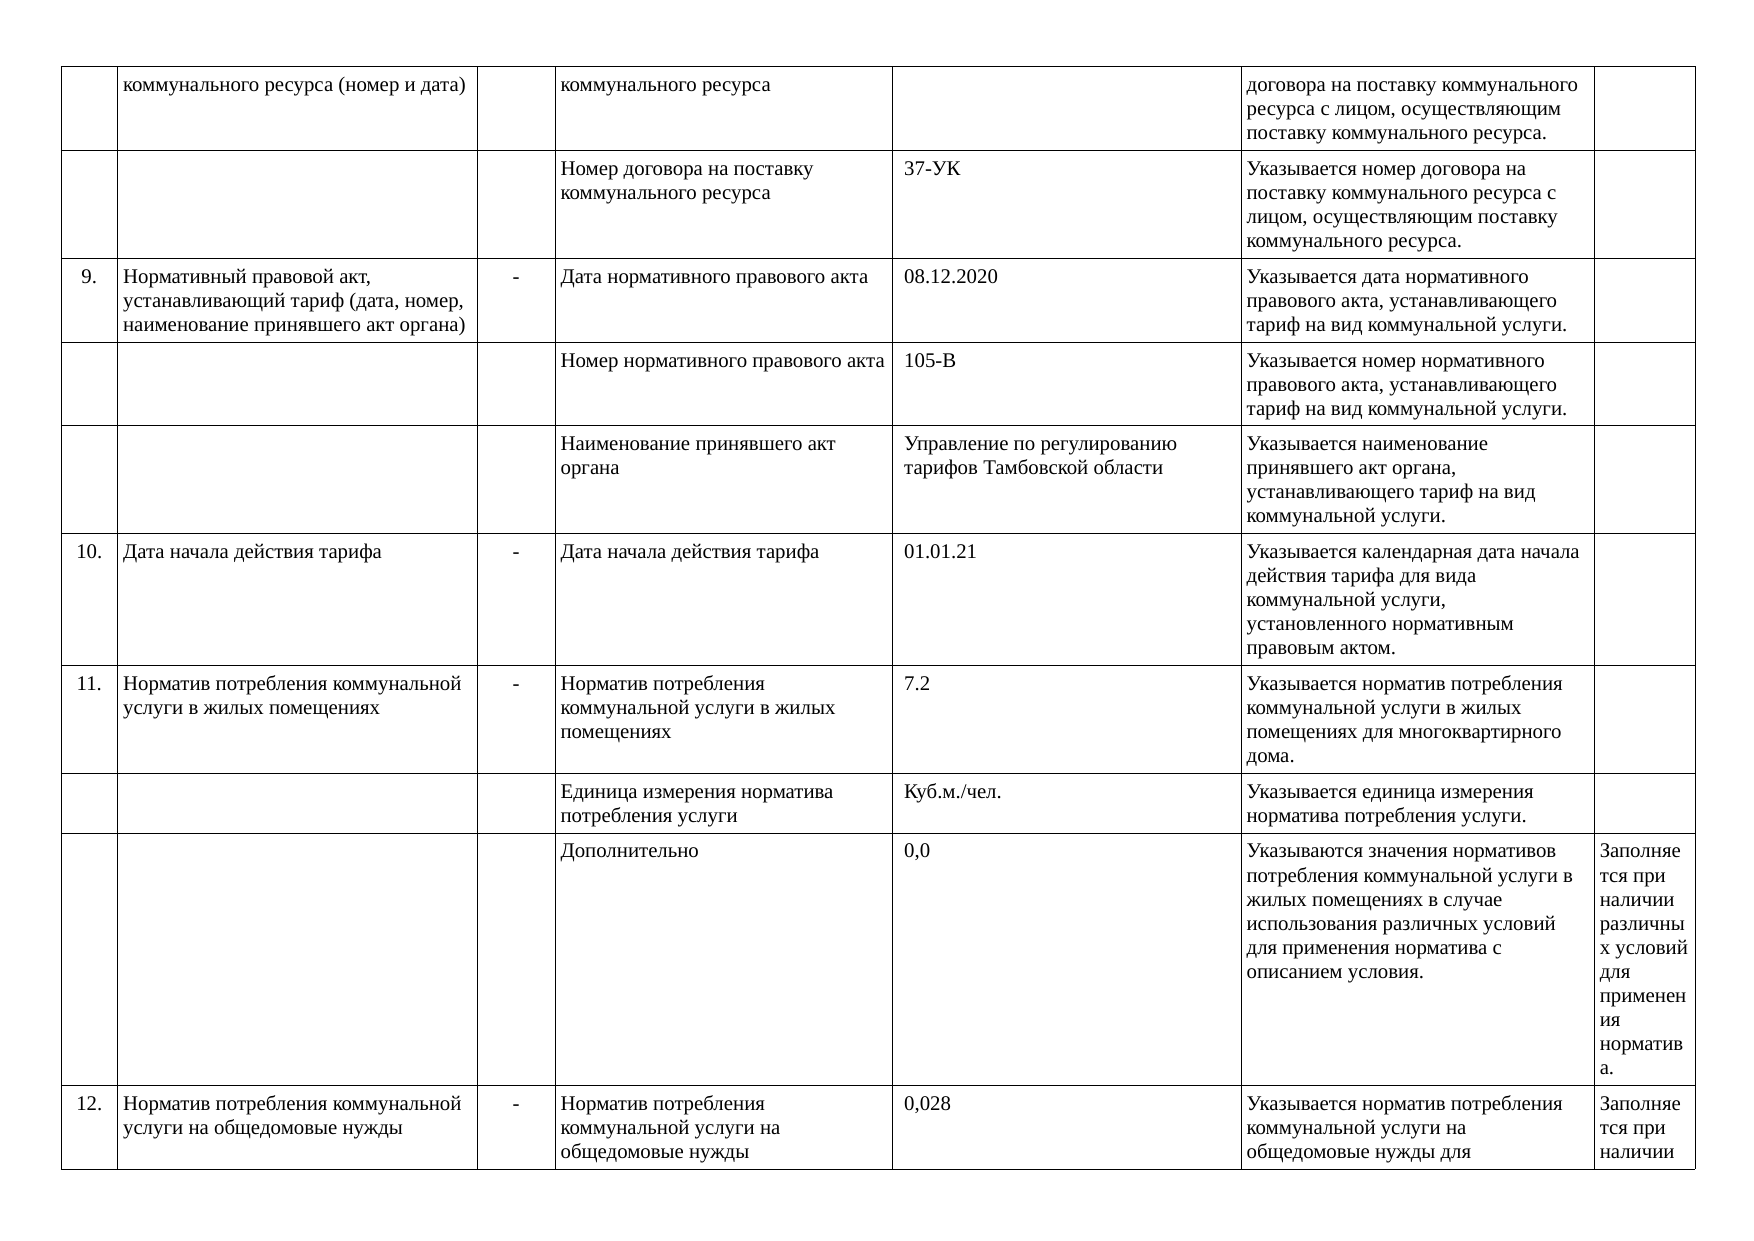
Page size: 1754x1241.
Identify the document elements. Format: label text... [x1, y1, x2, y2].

table_cell Норматив потребления коммунальной услуги в жилых помещениях [556, 666, 892, 773]
table_cell 9. [62, 259, 117, 342]
table_cell Заполняется при наличии различных условий для применения норматива. [1595, 834, 1695, 1085]
table_cell Указывается единица измерения норматива потребления услуги. [1242, 774, 1594, 833]
table_cell [62, 67, 117, 150]
table_cell договора на поставку коммунального ресурса с лицом, осуществляющим поставку коммунального ресурса. [1242, 67, 1594, 150]
table_cell Дата начала действия тарифа [556, 534, 892, 665]
table_cell [118, 774, 477, 833]
table_cell - [478, 67, 555, 150]
table_cell [1595, 259, 1695, 342]
table_cell Наименование принявшего акт органа [556, 426, 892, 533]
table_cell Норматив потребления коммунальной услуги на общедомовые нужды [118, 1086, 477, 1168]
table_cell Управление по регулированию тарифов Тамбовской области [893, 426, 1241, 533]
table_cell - [478, 1086, 555, 1168]
table_cell - [478, 259, 555, 342]
table_cell 10. [62, 534, 117, 665]
table_cell Норматив потребления коммунальной услуги на общедомовые нужды [556, 1086, 892, 1168]
table_cell 11. [62, 666, 117, 773]
table_cell [118, 343, 477, 425]
table_cell Указываются значения нормативов потребления коммунальной услуги в жилых помещениях в случае использования различных условий для применения норматива с описанием условия. [1242, 834, 1594, 1085]
table_cell Дата начала действия тарифа [118, 534, 477, 665]
table_cell [1595, 343, 1695, 425]
table_cell Единица измерения норматива потребления услуги [556, 774, 892, 833]
table_cell 0,028 [893, 1086, 1241, 1168]
table_cell Нормативный правовой акт, устанавливающий тариф (дата, номер, наименование принявшего акт органа) [118, 259, 477, 342]
table_cell [1595, 666, 1695, 773]
table_cell [62, 834, 117, 1085]
table_cell - [478, 666, 555, 773]
table_cell 105-В [893, 343, 1241, 425]
table_cell Номер договора на поставку коммунального ресурса [556, 151, 892, 258]
table_cell [478, 426, 555, 533]
table_cell Указывается номер нормативного правового акта, устанавливающего тариф на вид коммунальной услуги. [1242, 343, 1594, 425]
table_cell 7,2 [893, 666, 1241, 773]
table_cell [478, 343, 555, 425]
table_cell [1595, 426, 1695, 533]
table_cell [118, 426, 477, 533]
table_cell [1595, 534, 1695, 665]
table_cell [1595, 67, 1695, 150]
table_cell 37-УК [893, 151, 1241, 258]
table_cell [62, 151, 117, 258]
table_cell [118, 151, 477, 258]
table_cell Номер нормативного правового акта [556, 343, 892, 425]
table_cell Норматив потребления коммунальной услуги в жилых помещениях [118, 666, 477, 773]
table_cell [62, 426, 117, 533]
table_cell [478, 151, 555, 258]
table_cell коммунального ресурса (номер и дата) [118, 67, 477, 150]
table_cell Указывается норматив потребления коммунальной услуги в жилых помещениях для многоквартирного дома. [1242, 666, 1594, 773]
table_cell [478, 774, 555, 833]
table_cell Указывается наименование принявшего акт органа, устанавливающего тариф на вид коммунальной услуги. [1242, 426, 1594, 533]
table_cell Указывается календарная дата начала действия тарифа для вида коммунальной услуги, установленного нормативным правовым актом. [1242, 534, 1594, 665]
table_cell коммунального ресурса [556, 67, 892, 150]
table_cell Заполняется при наличии [1595, 1086, 1695, 1168]
table_cell [478, 834, 555, 1085]
table_cell [118, 834, 477, 1085]
table_cell [62, 343, 117, 425]
table_cell 0,0 [893, 834, 1241, 1085]
table_cell Указывается дата нормативного правового акта, устанавливающего тариф на вид коммунальной услуги. [1242, 259, 1594, 342]
table_cell [893, 67, 1241, 150]
table_cell [1595, 774, 1695, 833]
table_cell Указывается номер договора на поставку коммунального ресурса с лицом, осуществляющим поставку коммунального ресурса. [1242, 151, 1594, 258]
table_cell [62, 774, 117, 833]
table_cell Дополнительно [556, 834, 892, 1085]
table_cell 01.01.21 [893, 534, 1241, 665]
table_cell Дата нормативного правового акта [556, 259, 892, 342]
table_cell Куб.м./чел. [893, 774, 1241, 833]
table_cell [1595, 151, 1695, 258]
table_cell 08.12.2020 [893, 259, 1241, 342]
table_cell - [478, 534, 555, 665]
table_cell 12. [62, 1086, 117, 1168]
table_cell Указывается норматив потребления коммунальной услуги на общедомовые нужды для [1242, 1086, 1594, 1168]
